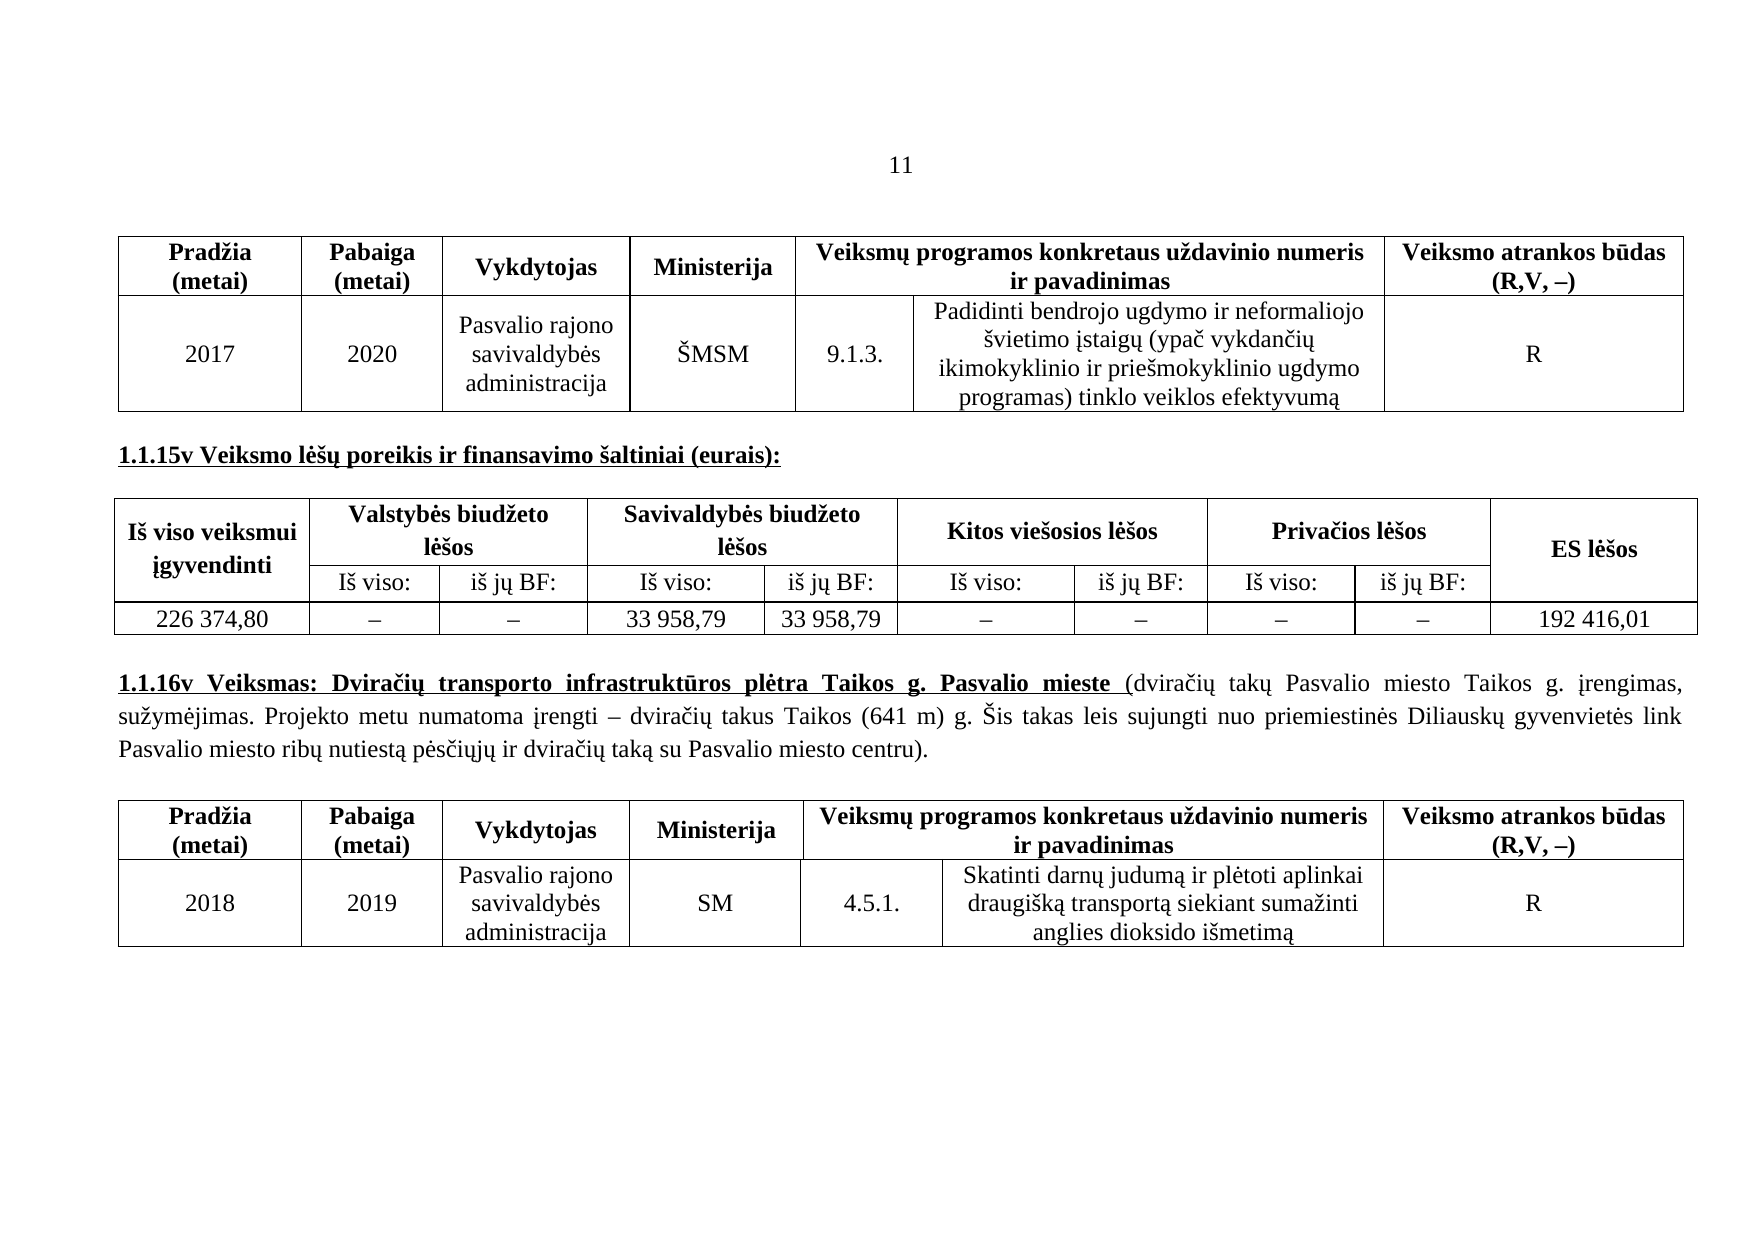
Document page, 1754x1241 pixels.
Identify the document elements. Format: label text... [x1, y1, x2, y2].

table_header Iš viso veiksmui įgyvendinti [115, 499, 309, 601]
table_cell 33 958,79 [588, 603, 764, 634]
table_header ES lėšos [1491, 499, 1697, 601]
table_header Pradžia (metai) [119, 237, 301, 295]
table_cell – [1208, 603, 1354, 634]
table_cell Pasvalio rajono savivaldybės administracija [443, 296, 629, 411]
table_header Pabaiga (metai) [302, 237, 442, 295]
table_cell iš jų BF: [1075, 566, 1207, 601]
table_cell iš jų BF: [1356, 566, 1490, 601]
table_header Savivaldybės biudžeto lėšos [588, 499, 897, 565]
text 1.1.15v Veiksmo lėšų poreikis ir finansavimo šaltiniai (eurais): [118, 441, 1683, 469]
table_header Vykdytojas [443, 801, 629, 859]
table_cell 226 374,80 [115, 603, 309, 634]
table_cell 2017 [119, 296, 301, 411]
table_header Ministerija [630, 801, 803, 859]
table_cell – [310, 603, 439, 634]
table_header Pradžia (metai) [119, 801, 301, 859]
table_cell SM [630, 860, 800, 946]
table_cell – [898, 603, 1074, 634]
table_cell 9.1.3. [796, 296, 913, 411]
table_header Vykdytojas [443, 237, 629, 295]
table_cell Iš viso: [310, 566, 439, 601]
table_cell – [440, 603, 587, 634]
table_cell iš jų BF: [765, 566, 897, 601]
table_header Kitos viešosios lėšos [898, 499, 1207, 565]
table_cell Iš viso: [898, 566, 1074, 601]
table_cell 33 958,79 [765, 603, 897, 634]
table_header Veiksmų programos konkretaus uždavinio numeris ir pavadinimas [804, 801, 1383, 859]
table_cell Iš viso: [1208, 566, 1354, 601]
table_cell 2019 [302, 860, 442, 946]
table_cell Padidinti bendrojo ugdymo ir neformaliojo švietimo įstaigų (ypač vykdančių ikimokyklinio ir priešmokyklinio ugdymo programas) tinklo veiklos efektyvumą [914, 296, 1384, 411]
table_header Pabaiga (metai) [302, 801, 442, 859]
table_cell – [1356, 603, 1490, 634]
table_cell – [1075, 603, 1207, 634]
table_cell 192 416,01 [1491, 603, 1697, 634]
table_header Privačios lėšos [1208, 499, 1490, 565]
table_header Veiksmo atrankos būdas (R,V, –) [1384, 801, 1683, 859]
table_header Valstybės biudžeto lėšos [310, 499, 587, 565]
text 1.1.16v Veiksmas: Dviračių transporto infrastruktūros plėtra Taikos g. Pasvalio mieste (dviračių takų Pasvalio miesto Taikos g. įrengimas, sužymėjimas. Projekto metu numatoma įrengti – dviračių takus Taikos (641 m) g. Šis takas leis sujungti nuo priemiestinės Diliauskų gyvenvietės link Pasvalio miesto ribų nutiestą pėsčiųjų ir dviračių taką su Pasvalio miesto centru). [118, 668, 1683, 763]
table_cell R [1385, 296, 1683, 411]
table_cell Skatinti darnų judumą ir plėtoti aplinkai draugišką transportą siekiant sumažinti anglies dioksido išmetimą [943, 860, 1383, 946]
table_header Veiksmo atrankos būdas (R,V, –) [1385, 237, 1683, 295]
table_cell ŠMSM [631, 296, 795, 411]
table_cell Iš viso: [588, 566, 764, 601]
table_header Veiksmų programos konkretaus uždavinio numeris ir pavadinimas [796, 237, 1384, 295]
table_cell 2018 [119, 860, 301, 946]
table_cell iš jų BF: [440, 566, 587, 601]
table_cell Pasvalio rajono savivaldybės administracija [443, 860, 629, 946]
table_header Ministerija [631, 237, 795, 295]
table_cell 2020 [302, 296, 442, 411]
table_cell 4.5.1. [801, 860, 942, 946]
table_cell R [1384, 860, 1683, 946]
